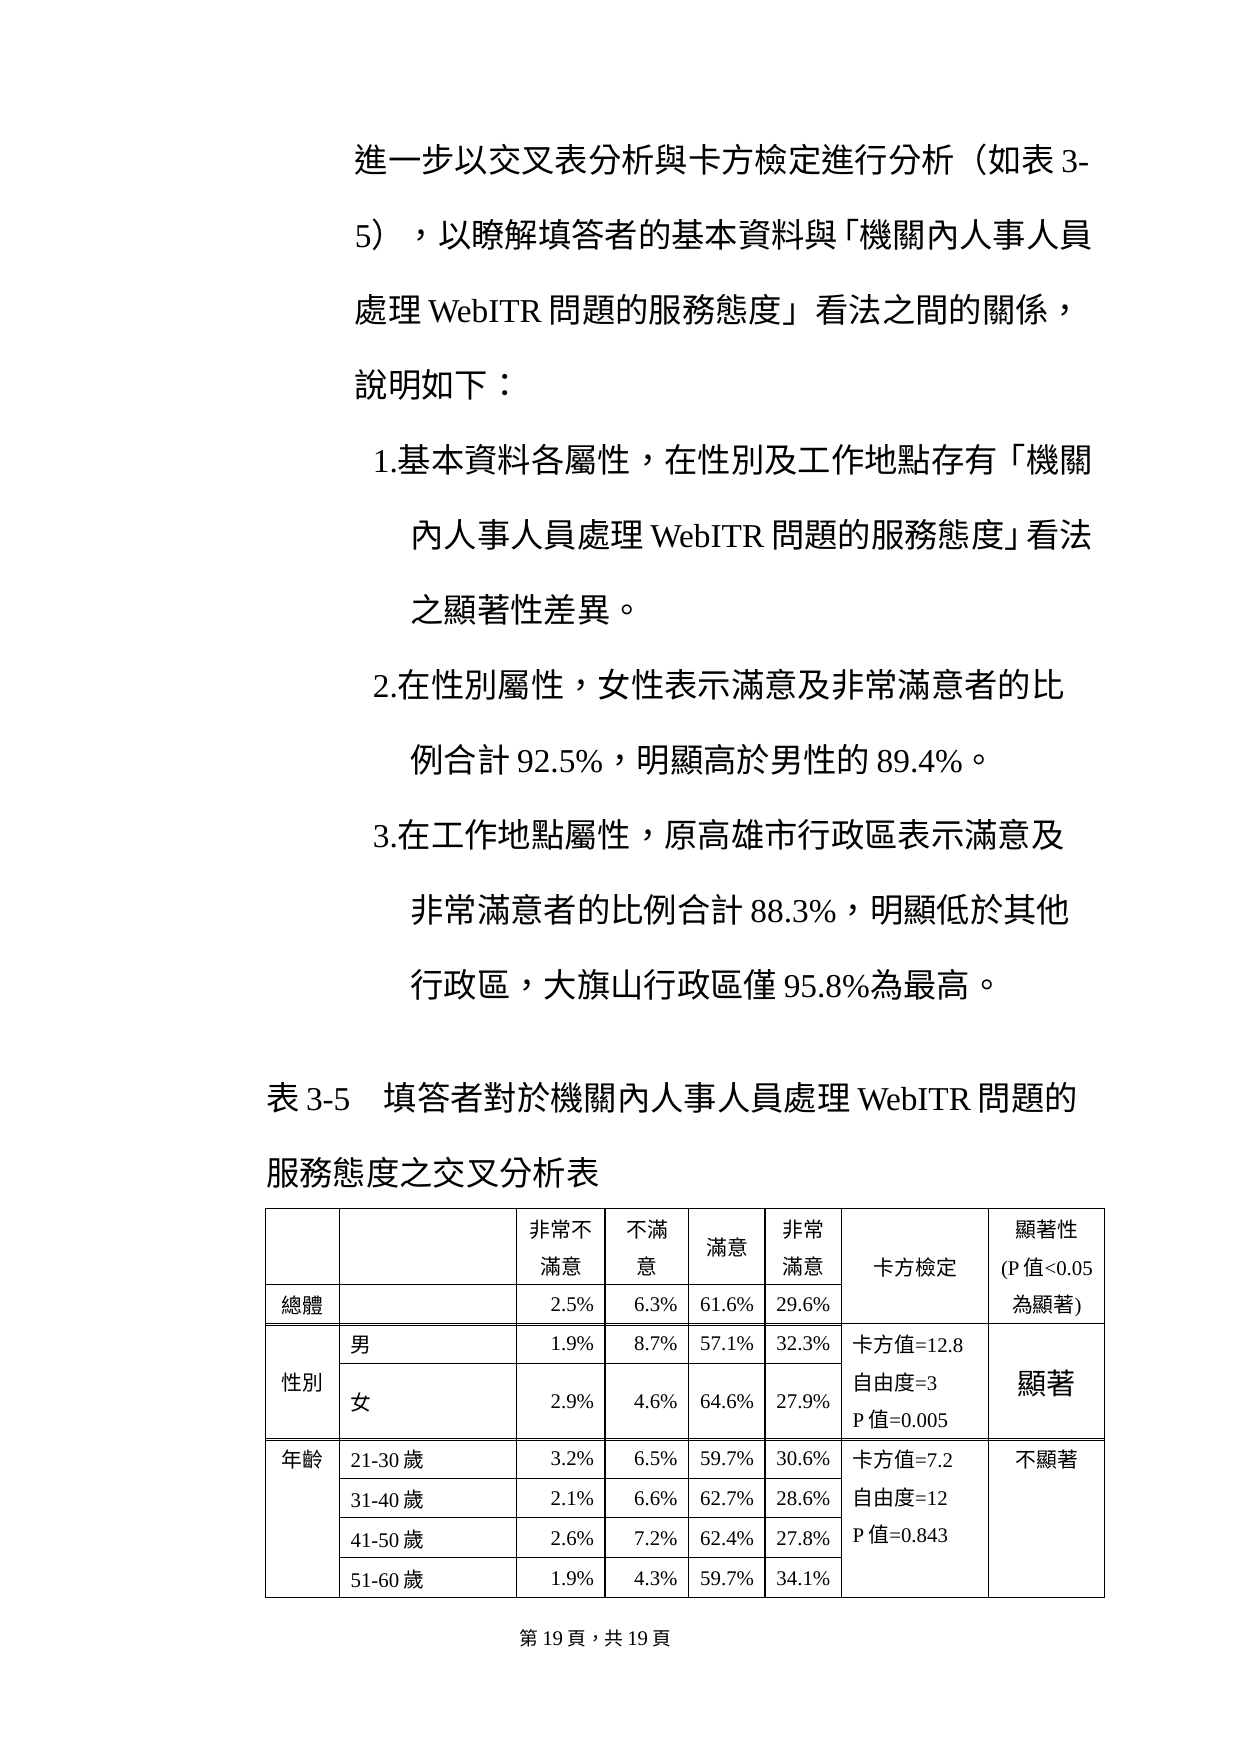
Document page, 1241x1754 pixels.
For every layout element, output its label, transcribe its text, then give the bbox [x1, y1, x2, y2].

table_cell 62.7% [689, 1479, 764, 1517]
table_cell 1.9% [517, 1326, 604, 1363]
table_header [340, 1209, 516, 1284]
table_cell 57.1% [689, 1326, 764, 1363]
list 基本資料各屬性，在性別及工作地點存有「機關內人事人員處理WebITR問題的服務態度」看法之顯著性差異。 [373, 421, 1092, 646]
table_cell 27.9% [766, 1364, 841, 1438]
table_cell 1.9% [517, 1558, 604, 1597]
table_cell 62.4% [689, 1518, 764, 1557]
table_cell 30.6% [766, 1441, 841, 1477]
table_header 滿意 [689, 1209, 764, 1284]
table_cell 性別 [266, 1326, 339, 1438]
list 進一步以交叉表分析與卡方檢定進行分析（如表3-5），以瞭解填答者的基本資料與「機關內人事人員處理WebITR問題的服務態度」看法之間的關係，說明如下： [354, 121, 1092, 421]
table_cell 6.5% [606, 1441, 688, 1477]
table_cell 卡方值=7.2 自由度=12 P值=0.843 [842, 1441, 988, 1597]
table_cell 27.8% [766, 1518, 841, 1557]
table_header 顯著性 (P值<0.05為顯著) [989, 1209, 1104, 1323]
table_cell 41-50歲 [340, 1518, 516, 1557]
table_cell 51-60歲 [340, 1558, 516, 1597]
list 在工作地點屬性，原高雄市行政區表示滿意及非常滿意者的比例合計88.3%，明顯低於其他行政區，大旗山行政區僅95.8%為最高。 [373, 796, 1092, 1021]
table_cell 3.2% [517, 1441, 604, 1477]
table_header 非常滿意 [766, 1209, 841, 1284]
table_cell 64.6% [689, 1364, 764, 1438]
table_cell 59.7% [689, 1558, 764, 1597]
table_header [266, 1209, 339, 1284]
table_cell 28.6% [766, 1479, 841, 1517]
table_cell 8.7% [606, 1326, 688, 1363]
list 在性別屬性，女性表示滿意及非常滿意者的比例合計92.5%，明顯高於男性的89.4%。 [373, 646, 1092, 796]
table_cell 32.3% [766, 1326, 841, 1363]
table_cell 6.6% [606, 1479, 688, 1517]
table_cell 31-40歲 [340, 1479, 516, 1517]
table_cell 4.6% [606, 1364, 688, 1438]
table_cell 女 [340, 1364, 516, 1438]
table_cell 59.7% [689, 1441, 764, 1477]
table_cell 不顯著 [989, 1441, 1104, 1597]
table_cell 4.3% [606, 1558, 688, 1597]
table_cell 總體 [266, 1285, 339, 1323]
table_cell 顯著 [989, 1324, 1104, 1438]
table_cell 7.2% [606, 1518, 688, 1557]
table_cell 卡方值=12.8 自由度=3 P值=0.005 [842, 1324, 988, 1438]
table_header 卡方檢定 [842, 1209, 988, 1323]
table_cell 年齡 [266, 1441, 339, 1597]
table_cell 2.9% [517, 1364, 604, 1438]
table_cell 29.6% [766, 1285, 841, 1323]
table_cell 6.3% [606, 1285, 688, 1323]
table_cell 34.1% [766, 1558, 841, 1597]
table_cell 2.1% [517, 1479, 604, 1517]
table_cell [340, 1285, 516, 1323]
table_cell 2.6% [517, 1518, 604, 1557]
table_cell 61.6% [689, 1285, 764, 1323]
list 表3-5 填答者對於機關內人事人員處理WebITR問題的服務態度之交叉分析表 [266, 1058, 1092, 1208]
table_header 不滿意 [606, 1209, 688, 1284]
table_cell 2.5% [517, 1285, 604, 1323]
table_cell 21-30歲 [340, 1441, 516, 1477]
table_header 非常不滿意 [517, 1209, 604, 1284]
table_cell 男 [340, 1326, 516, 1363]
